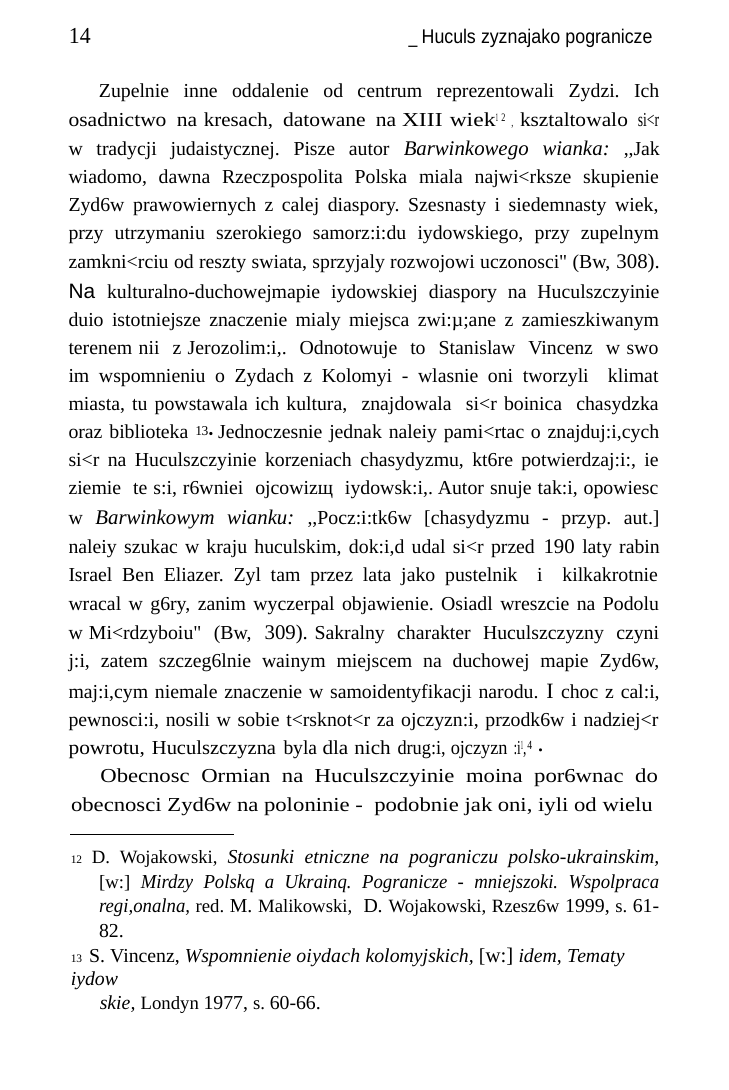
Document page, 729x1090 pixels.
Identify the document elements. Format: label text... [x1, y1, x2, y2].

text 12 D. Wojakowski, Stosunki etniczne па pograniczu polsko-ukrainskim, [w:] Mirdzy Polskq а Ukrainq. Pogranicze - mniejszoki. Wspolpraca regi,onalna, red. М. Malikowski, D. Wojakowski, Rzesz6w 1999, s. 61-82. [71, 824, 659, 942]
text Obecnosc Ormian na Huculszczyinie moina por6wnac do obecnosci Zyd6w na poloninie - podobnie jak oni, iyli od wielu [71, 764, 659, 816]
text 13 S. Vincenz, Wspomnienie оiydach kolomyjskich, [w:] idem, Тетаtу iydow­ [71, 944, 672, 990]
text skie, Londyn 1977, s. 60-66. [99, 991, 672, 1014]
text 14 _ Huculs zyznajako pogranicze [69, 23, 672, 49]
text Zupelnie inne oddalenie od centrum reprezentowali Zydzi. Ich osadnictwo na kresach, datowane na ХІІІ wiek1 2 , ksztaltowalo si<r w tradycji judaistycznej. Pisze autor Barwinkowego wianka: ,,Jak wiadomo, dawna Rzeczpospolita Polska miala najwi<rksze skupienie Zyd6w prawowiernych z calej diaspory. Szesnasty і siedemnasty wiek, przy utrzymaniu szerokiego samorz:i:du iydowskiego, przy zupelnym zamkni<rciu od reszty swiata, sprzyjaly rozwojowi uczonosci" (Bw, 308). Na kulturalno-duchowejmapie iydowskiej diaspory na Huculszczyinie duio istotniejsze znaczenie mialy miejsca zwi:µ;ane z zamieszkiwanym terenem nii z Jerozolim:i,. Odnotowuje to Stanislaw Vincenz w swo­ im wspomnieniu о Zydach z Kolomyi - wlasnie oni tworzyli klimat miasta, tu powstawala ich kultura, znajdowala si<r boinica chasydzka oraz biblioteka 13• Jednoczesnie jednak naleiy pami<rtac о znajduj:i,cych si<r na Huculszczyinie korzeniach chasydyzmu, kt6re potwierdzaj:i:, іе ziemie te s:i, r6wniei ojcowizщ iydowsk:i,. Autor snuje tak:i, opowiesc w Barwinkowym wianku: ,,Pocz:i:tk6w [chasydyzmu - przyp. aut.] naleiy szukac w kraju huculskim, dok:i,d udal si<r przed 190 laty rabin Israel Ben Eliazer. Zyl tam przez lata jako pustelnik і kilkakrotnie wracal w g6ry, zanim wyczerpal objawienie. Osiadl wreszcie na Podolu w Mi<rdzyboiu" (Bw, 309). Sakralny charakter Huculszczyzny czyni j:i, zatem szczeg6lnie wainym miejscem na duchowej mapie Zyd6w, maj:i,cym niemale znaczenie w samoidentyfikacji narodu. І choc z cal:i, pewnosci:i, nosili w sobie t<rsknot<r za ojczyzn:i, przodk6w і nadziej<r powrotu, Huculszczyzna byla dla nich drug:i, ojczyzn :i1,4 • [68, 79, 660, 759]
